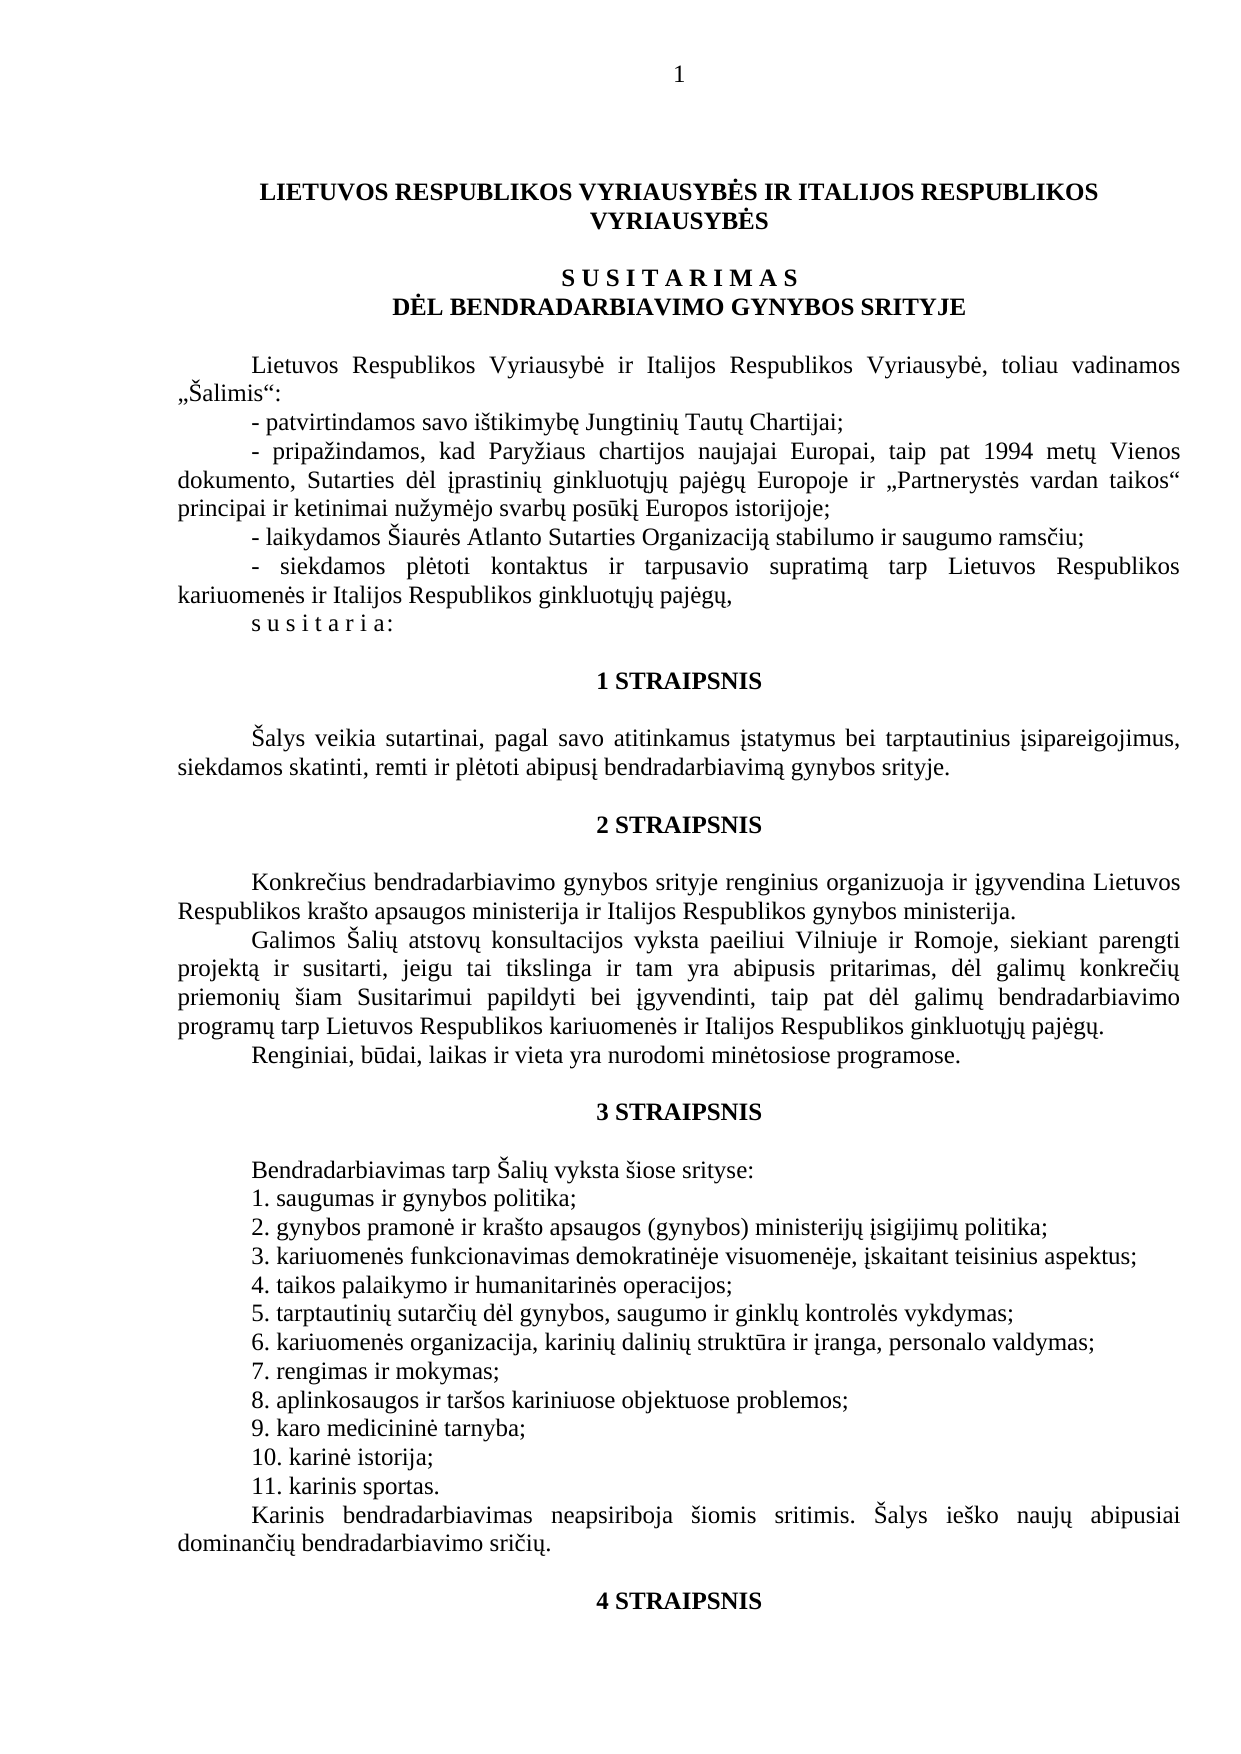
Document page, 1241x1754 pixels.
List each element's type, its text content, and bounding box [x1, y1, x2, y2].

text 9. karo medicininė tarnyba; [177, 1413, 1181, 1442]
text 6. kariuomenės organizacija, karinių dalinių struktūra ir įranga, personalo valdymas; [177, 1327, 1181, 1356]
text SUSITARIMAS [177, 263, 1181, 292]
text LIETUVOS RESPUBLIKOS VYRIAUSYBĖS IR ITALIJOS RESPUBLIKOS VYRIAUSYBĖS [177, 177, 1181, 235]
text - siekdamos plėtoti kontaktus ir tarpusavio supratimą tarp Lietuvos Respublikos kariuomenės ir Italijos Respublikos ginkluotųjų pajėgų, [177, 551, 1181, 608]
text 3. kariuomenės funkcionavimas demokratinėje visuomenėje, įskaitant teisinius aspektus; [177, 1241, 1181, 1270]
text DĖL BENDRADARBIAVIMO GYNYBOS SRITYJE [177, 292, 1181, 321]
text - patvirtindamos savo ištikimybę Jungtinių Tautų Chartijai; [177, 407, 1181, 436]
text 2. gynybos pramonė ir krašto apsaugos (gynybos) ministerijų įsigijimų politika; [177, 1212, 1181, 1241]
text 4 STRAIPSNIS [177, 1586, 1181, 1615]
text Šalys veikia sutartinai, pagal savo atitinkamus įstatymus bei tarptautinius įsipareigojimus, siekdamos skatinti, remti ir plėtoti abipusį bendradarbiavimą gynybos srityje. [177, 723, 1181, 781]
text - laikydamos Šiaurės Atlanto Sutarties Organizaciją stabilumo ir saugumo ramsčiu; [177, 522, 1181, 551]
text 3 STRAIPSNIS [177, 1097, 1181, 1126]
text Bendradarbiavimas tarp Šalių vyksta šiose srityse: [177, 1155, 1181, 1183]
text Konkrečius bendradarbiavimo gynybos srityje renginius organizuoja ir įgyvendina Lietuvos Respublikos krašto apsaugos ministerija ir Italijos Respublikos gynybos ministerija. [177, 867, 1181, 925]
text Renginiai, būdai, laikas ir vieta yra nurodomi minėtosiose programose. [177, 1040, 1181, 1068]
text Karinis bendradarbiavimas neapsiriboja šiomis sritimis. Šalys ieško naujų abipusiai dominančių bendradarbiavimo sričių. [177, 1500, 1181, 1557]
text susitaria: [177, 608, 1181, 637]
text - pripažindamos, kad Paryžiaus chartijos naujajai Europai, taip pat 1994 metų Vienos dokumento, Sutarties dėl įprastinių ginkluotųjų pajėgų Europoje ir „Partnerystės vardan taikos“ principai ir ketinimai nužymėjo svarbų posūkį Europos istorijoje; [177, 436, 1181, 522]
text 1 STRAIPSNIS [177, 666, 1181, 695]
text Galimos Šalių atstovų konsultacijos vyksta paeiliui Vilniuje ir Romoje, siekiant parengti projektą ir susitarti, jeigu tai tikslinga ir tam yra abipusis pritarimas, dėl galimų konkrečių priemonių šiam Susitarimui papildyti bei įgyvendinti, taip pat dėl galimų bendradarbiavimo programų tarp Lietuvos Respublikos kariuomenės ir Italijos Respublikos ginkluotųjų pajėgų. [177, 925, 1181, 1040]
text 2 STRAIPSNIS [177, 810, 1181, 838]
text 8. aplinkosaugos ir taršos kariniuose objektuose problemos; [177, 1385, 1181, 1413]
text 11. karinis sportas. [177, 1471, 1181, 1500]
text Lietuvos Respublikos Vyriausybė ir Italijos Respublikos Vyriausybė, toliau vadinamos „Šalimis“: [177, 350, 1181, 407]
text 1. saugumas ir gynybos politika; [177, 1183, 1181, 1212]
text 7. rengimas ir mokymas; [177, 1356, 1181, 1385]
text 5. tarptautinių sutarčių dėl gynybos, saugumo ir ginklų kontrolės vykdymas; [177, 1298, 1181, 1327]
text 10. karinė istorija; [177, 1442, 1181, 1471]
text 4. taikos palaikymo ir humanitarinės operacijos; [177, 1270, 1181, 1298]
